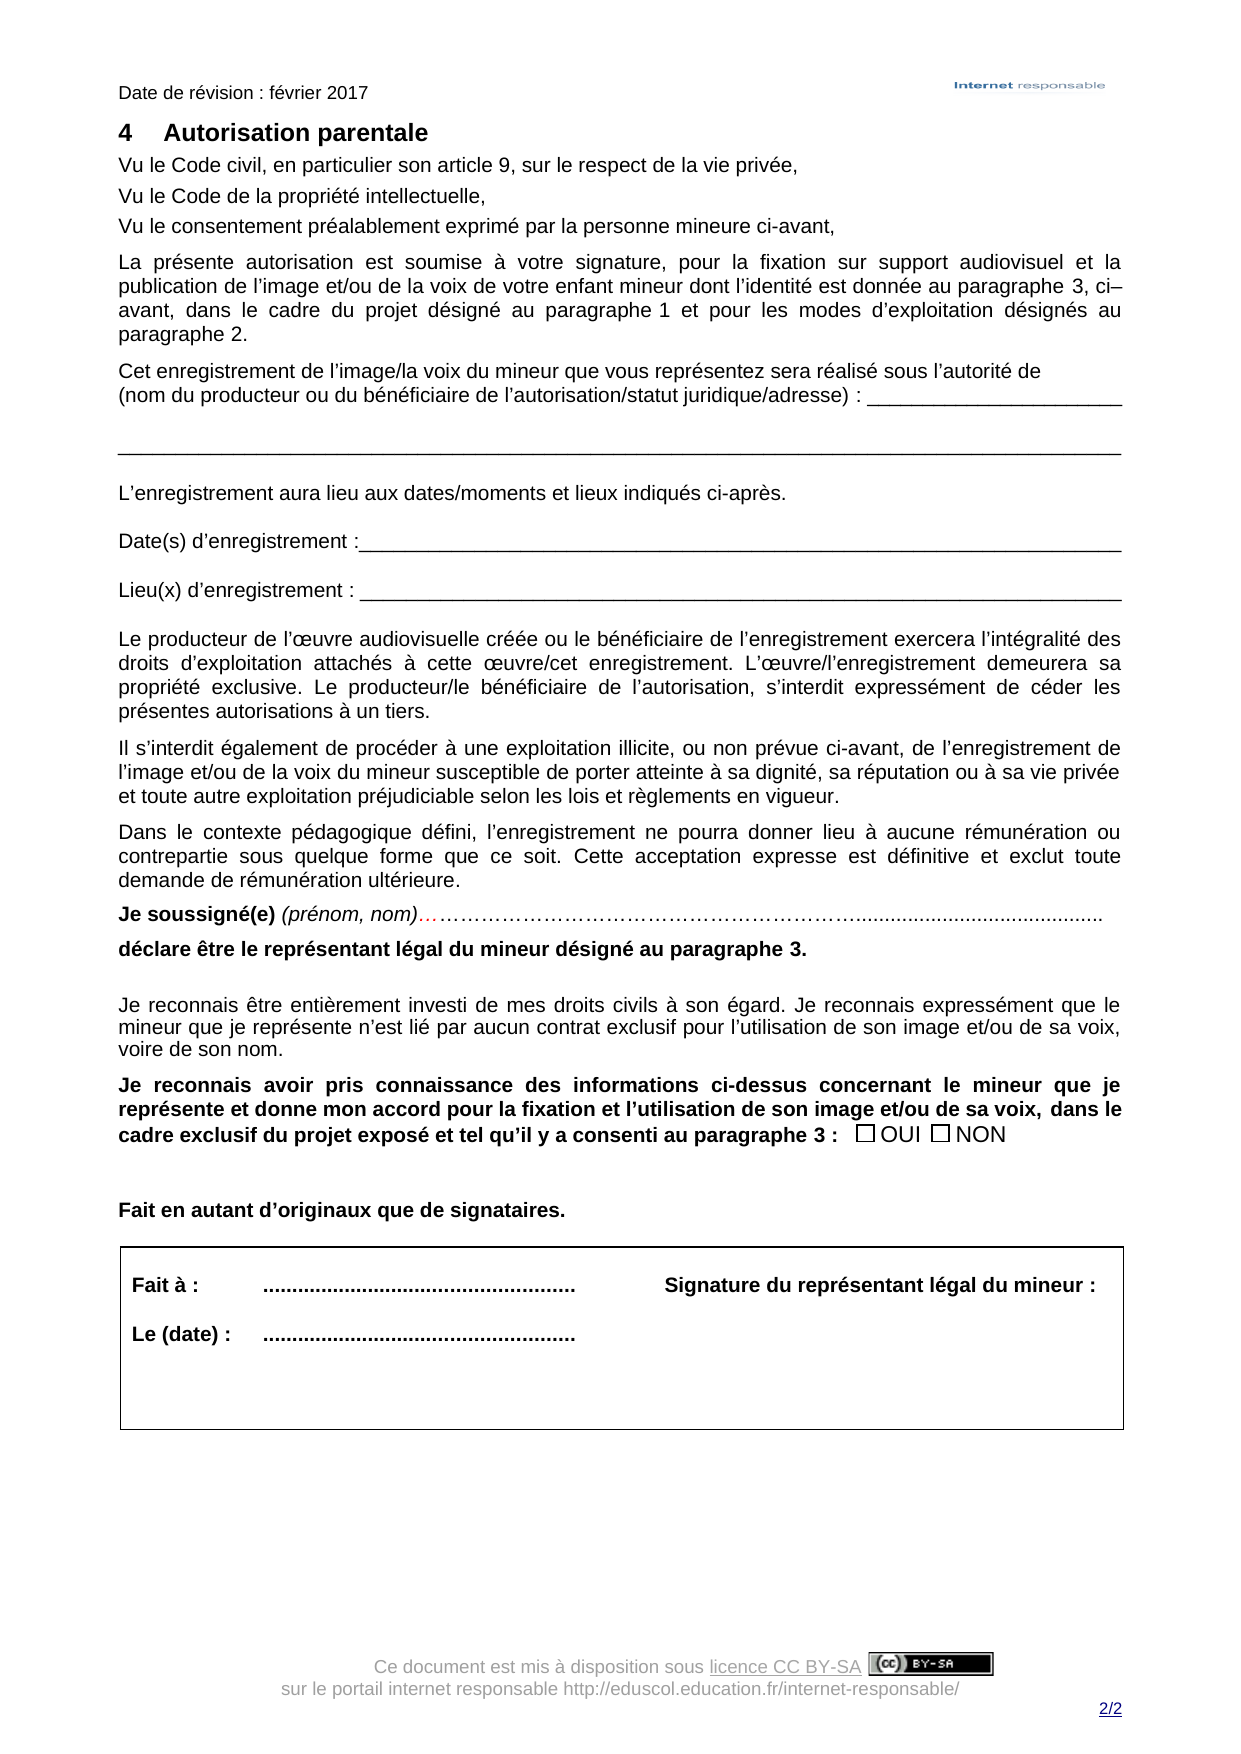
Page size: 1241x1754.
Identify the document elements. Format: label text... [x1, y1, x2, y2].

text Je reconnais être entièrement investi de mes droits civils à son égard. Je reconnais expressément que le mineur que je représente n’est lié par aucun contrat exclusif pour l’utilisation de son image et/ou de sa voix, voire de son nom. [118, 995, 1122, 1061]
text La présente autorisation est soumise à votre signature, pour la fixation sur support audiovisuel et la publication de l’image et/ou de la voix de votre enfant mineur dont l’identité est donnée au paragraphe 3, ci–avant, dans le cadre du projet désigné au paragraphe 1 et pour les modes d’exploitation désignés au paragraphe 2. [118, 250, 1122, 346]
table_header Fait à : Signature du représentant légal du mineur : Le (date) : [121, 1248, 1123, 1429]
text Cet enregistrement de l’image/la voix du mineur que vous représentez sera réalisé sous l’autorité de (nom du producteur ou du bénéficiaire de l’autorisation/statut juridique/adresse) : [118, 358, 1122, 406]
subtitle Autorisation parentale [118, 117, 1122, 146]
text Je reconnais avoir pris connaissance des informations ci-dessus concernant le mineur que je représente et donne mon accord pour la fixation et l’utilisation de son image et/ou de sa voix, dans le cadre exclusif du projet exposé et tel qu’il y a consenti au paragraphe 3 : OUI NON [118, 1073, 1122, 1147]
picture [953, 82, 1106, 96]
text Vu le Code de la propriété intellectuelle, [118, 183, 1122, 207]
text Le producteur de l’œuvre audiovisuelle créée ou le bénéficiaire de l’enregistrement exercera l’intégralité des droits d’exploitation attachés à cette œuvre/cet enregistrement. L’œuvre/l’enregistrement demeurera sa propriété exclusive. Le producteur/le bénéficiaire de l’autorisation, s’interdit expressément de céder les présentes autorisations à un tiers. [118, 627, 1122, 723]
text Lieu(x) d’enregistrement : [118, 578, 1122, 602]
text Fait en autant d’originaux que de signataires. [118, 1197, 1122, 1221]
text déclare être le représentant légal du mineur désigné au paragraphe 3. [118, 939, 1122, 982]
text Je soussigné(e) (prénom, nom)………………………………………………………........................................... [118, 904, 1122, 926]
text Dans le contexte pédagogique défini, l’enregistrement ne pourra donner lieu à aucune rémunération ou contrepartie sous quelque forme que ce soit. Cette acceptation expresse est définitive et exclut toute demande de rémunération ultérieure. [118, 820, 1122, 892]
text L’enregistrement aura lieu aux dates/moments et lieux indiqués ci-après. [118, 480, 1122, 504]
picture [868, 1652, 994, 1676]
text Vu le Code civil, en particulier son article 9, sur le respect de la vie privée, [118, 153, 1122, 177]
text Vu le consentement préalablement exprimé par la personne mineure ci-avant, [118, 214, 1122, 238]
text Date(s) d’enregistrement : [118, 529, 1122, 553]
text Il s’interdit également de procéder à une exploitation illicite, ou non prévue ci-avant, de l’enregistrement de l’image et/ou de la voix du mineur susceptible de porter atteinte à sa dignité, sa réputation ou à sa vie privée et toute autre exploitation préjudiciable selon les lois et règlements en vigueur. [118, 736, 1122, 807]
